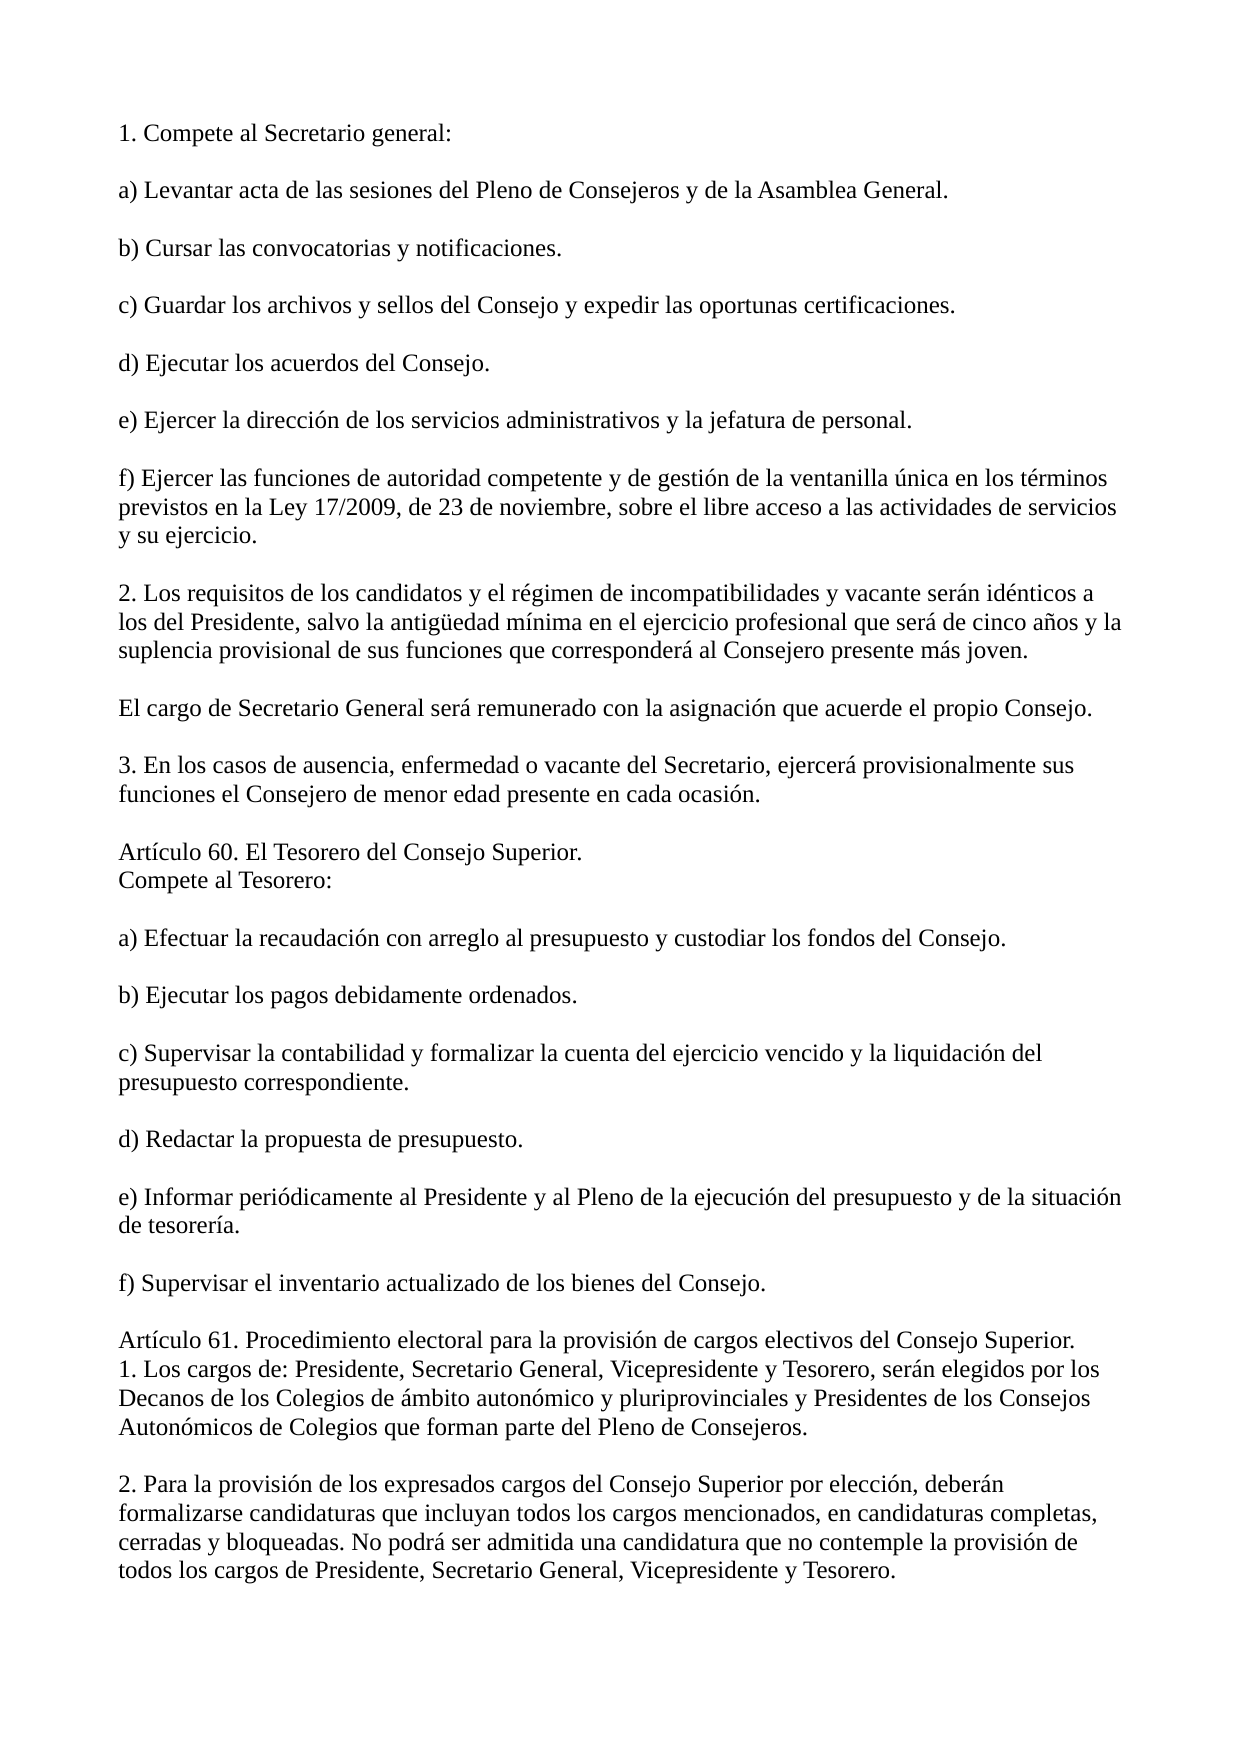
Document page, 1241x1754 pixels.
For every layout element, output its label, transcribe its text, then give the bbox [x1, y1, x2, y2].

text Compete al Tesorero: [118, 866, 1122, 894]
text e) Informar periódicamente al Presidente y al Pleno de la ejecución del presupuesto y de la situación de tesorería. [118, 1182, 1122, 1239]
text a) Levantar acta de las sesiones del Pleno de Consejeros y de la Asamblea General. [118, 176, 1122, 204]
text f) Ejercer las funciones de autoridad competente y de gestión de la ventanilla única en los términos previstos en la Ley 17/2009, de 23 de noviembre, sobre el libre acceso a las actividades de servicios y su ejercicio. [118, 463, 1122, 549]
text 2. Para la provisión de los expresados cargos del Consejo Superior por elección, deberán formalizarse candidaturas que incluyan todos los cargos mencionados, en candidaturas completas, cerradas y bloqueadas. No podrá ser admitida una candidatura que no contemple la provisión de todos los cargos de Presidente, Secretario General, Vicepresidente y Tesorero. [118, 1469, 1122, 1584]
text b) Cursar las convocatorias y notificaciones. [118, 233, 1122, 262]
text 1. Compete al Secretario general: [118, 118, 1122, 147]
text c) Guardar los archivos y sellos del Consejo y expedir las oportunas certificaciones. [118, 291, 1122, 319]
text a) Efectuar la recaudación con arreglo al presupuesto y custodiar los fondos del Consejo. [118, 923, 1122, 952]
text f) Supervisar el inventario actualizado de los bienes del Consejo. [118, 1268, 1122, 1297]
text 1. Los cargos de: Presidente, Secretario General, Vicepresidente y Tesorero, serán elegidos por los Decanos de los Colegios de ámbito autonómico y pluriprovinciales y Presidentes de los Consejos Autonómicos de Colegios que forman parte del Pleno de Consejeros. [118, 1354, 1122, 1441]
text 3. En los casos de ausencia, enfermedad o vacante del Secretario, ejercerá provisionalmente sus funciones el Consejero de menor edad presente en cada ocasión. [118, 751, 1122, 808]
text b) Ejecutar los pagos debidamente ordenados. [118, 981, 1122, 1009]
text e) Ejercer la dirección de los servicios administrativos y la jefatura de personal. [118, 406, 1122, 434]
text Artículo 61. Procedimiento electoral para la provisión de cargos electivos del Consejo Superior. [118, 1326, 1122, 1354]
text 2. Los requisitos de los candidatos y el régimen de incompatibilidades y vacante serán idénticos a los del Presidente, salvo la antigüedad mínima en el ejercicio profesional que será de cinco años y la suplencia provisional de sus funciones que corresponderá al Consejero presente más joven. [118, 578, 1122, 664]
text El cargo de Secretario General será remunerado con la asignación que acuerde el propio Consejo. [118, 693, 1122, 722]
text Artículo 60. El Tesorero del Consejo Superior. [118, 837, 1122, 866]
text d) Ejecutar los acuerdos del Consejo. [118, 348, 1122, 377]
text c) Supervisar la contabilidad y formalizar la cuenta del ejercicio vencido y la liquidación del presupuesto correspondiente. [118, 1038, 1122, 1096]
text d) Redactar la propuesta de presupuesto. [118, 1124, 1122, 1153]
